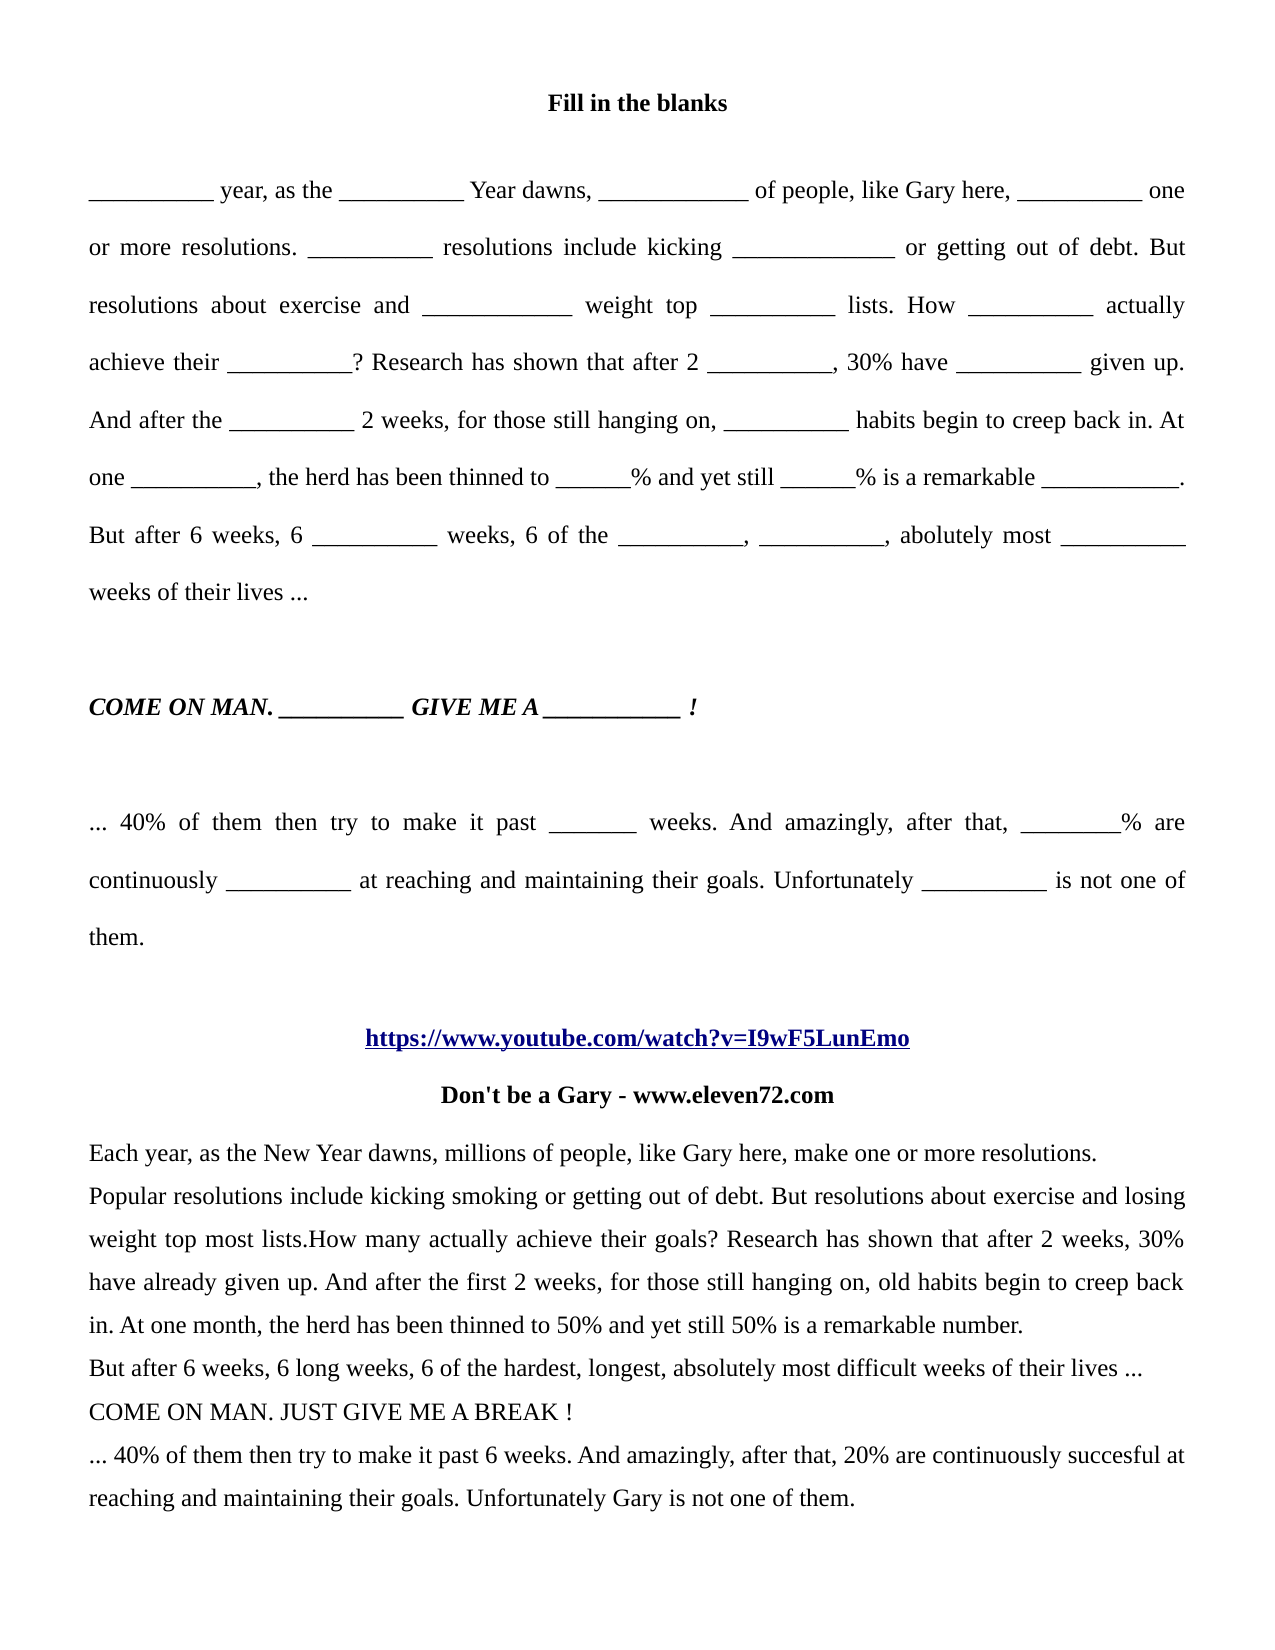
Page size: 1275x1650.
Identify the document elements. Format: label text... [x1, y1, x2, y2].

text COME ON MAN. JUST GIVE ME A BREAK ! [88, 1397, 1186, 1425]
text https://www.youtube.com/watch?v=I9wF5LunEmo [88, 1023, 1186, 1052]
text __________ year, as the __________ Year dawns, ____________ of people, like Gary here, __________ one or more resolutions. __________ resolutions include kicking _____________ or getting out of debt. But resolutions about exercise and ____________ weight top __________ lists. How __________ actually achieve their __________? Research has shown that after 2 __________, 30% have __________ given up. And after the __________ 2 weeks, for those still hanging on, __________ habits begin to creep back in. At one __________, the herd has been thinned to ______% and yet still ______% is a remarkable ___________. But after 6 weeks, 6 __________ weeks, 6 of the __________, __________, abolutely most __________ weeks of their lives ... [88, 175, 1186, 606]
text ... 40% of them then try to make it past 6 weeks. And amazingly, after that, 20% are continuously succesful at reaching and maintaining their goals. Unfortunately Gary is not one of them. [88, 1440, 1186, 1512]
text Each year, as the New Year dawns, millions of people, like Gary here, make one or more resolutions. [88, 1138, 1186, 1167]
text Fill in the blanks [88, 88, 1186, 117]
text But after 6 weeks, 6 long weeks, 6 of the hardest, longest, absolutely most difficult weeks of their lives ... [88, 1353, 1186, 1382]
text ... 40% of them then try to make it past _______ weeks. And amazingly, after that, ________% are continuously __________ at reaching and maintaining their goals. Unfortunately __________ is not one of them. [88, 807, 1186, 951]
text COME ON MAN. __________ GIVE ME A ___________ ! [88, 692, 1186, 721]
text Don't be a Gary - www.eleven72.com [88, 1080, 1186, 1109]
text Popular resolutions include kicking smoking or getting out of debt. But resolutions about exercise and losing weight top most lists.How many actually achieve their goals? Research has shown that after 2 weeks, 30% have already given up. And after the first 2 weeks, for those still hanging on, old habits begin to creep back in. At one month, the herd has been thinned to 50% and yet still 50% is a remarkable number. [88, 1181, 1186, 1339]
